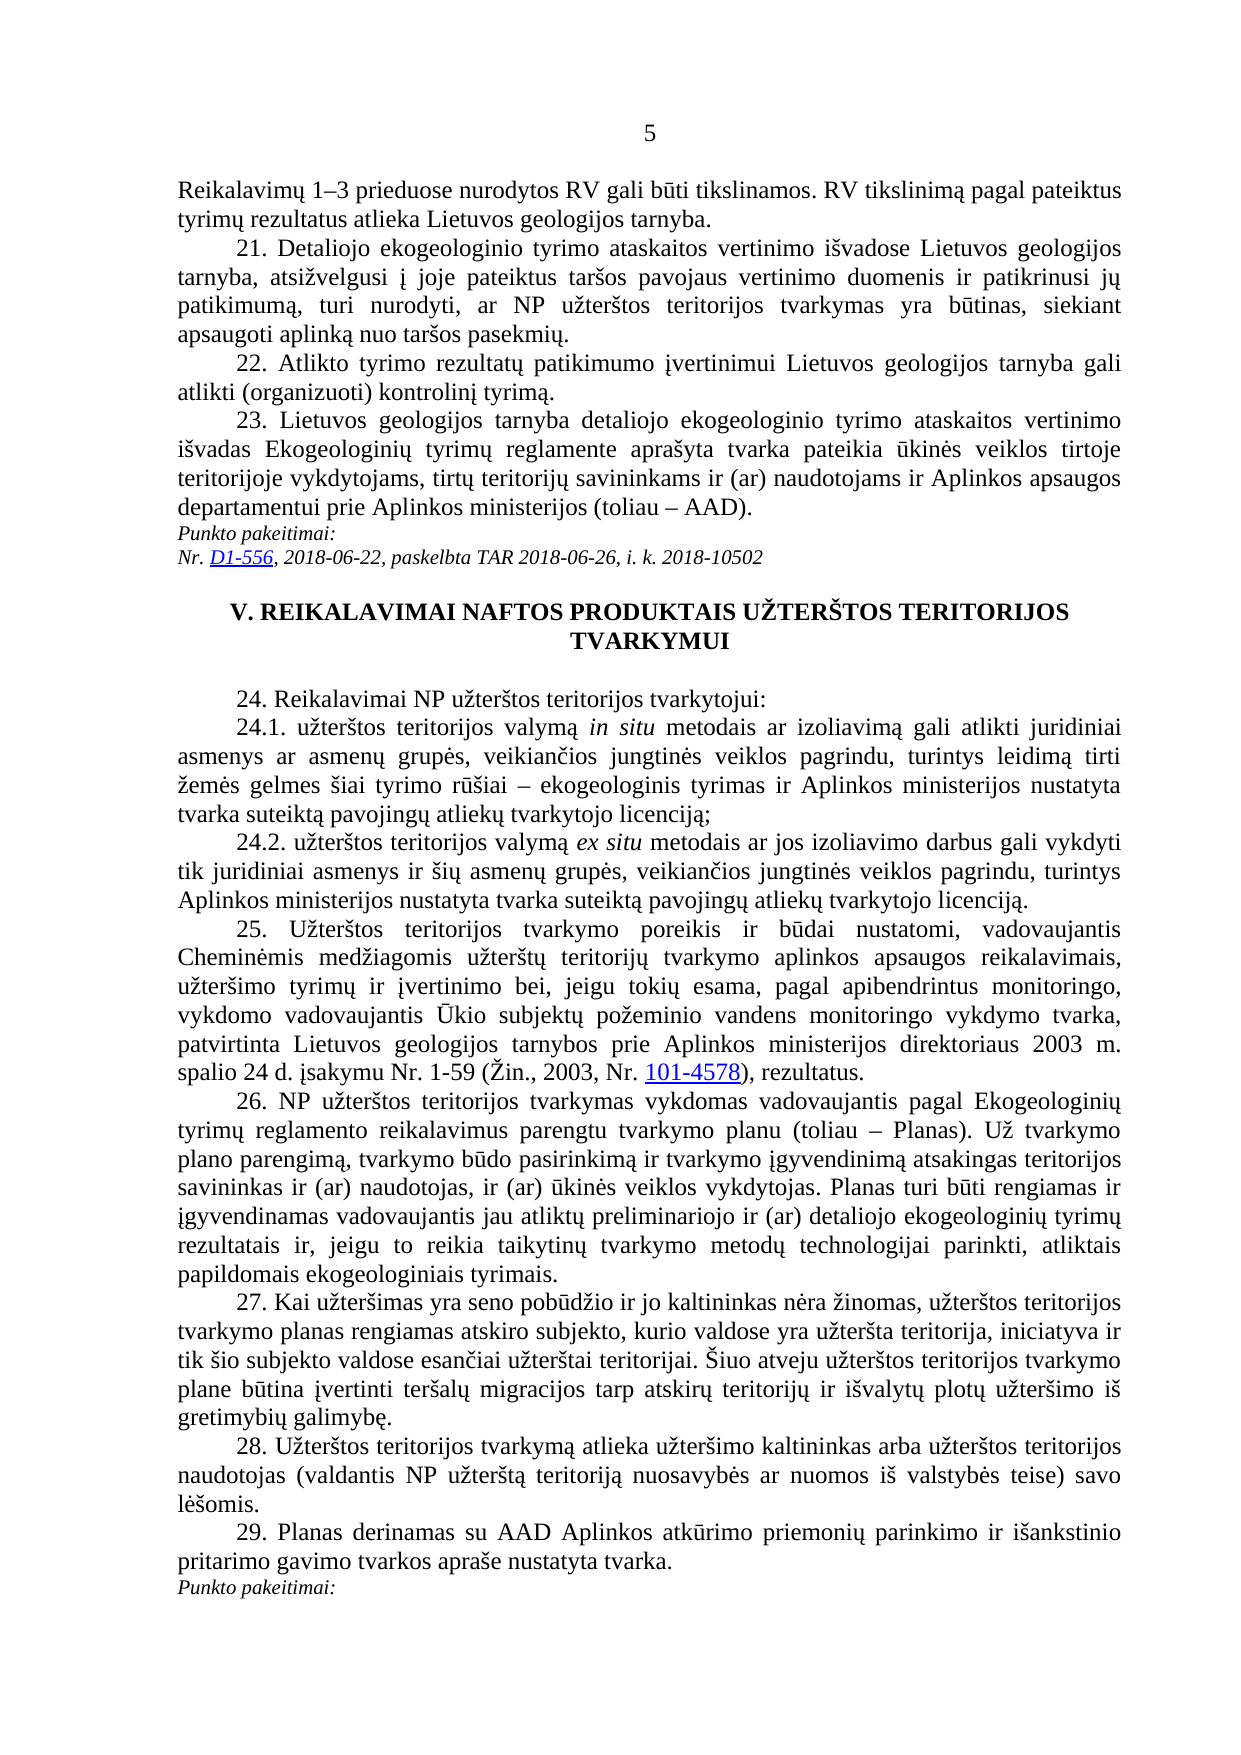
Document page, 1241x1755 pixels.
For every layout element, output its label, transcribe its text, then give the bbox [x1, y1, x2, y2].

text 27. Kai užteršimas yra seno pobūdžio ir jo kaltininkas nėra žinomas, užterštos teritorijos tvarkymo planas rengiamas atskiro subjekto, kurio valdose yra užteršta teritorija, iniciatyva ir tik šio subjekto valdose esančiai užterštai teritorijai. Šiuo atveju užterštos teritorijos tvarkymo plane būtina įvertinti teršalų migracijos tarp atskirų teritorijų ir išvalytų plotų užteršimo iš gretimybių galimybę. [177, 1287, 1122, 1431]
text 28. Užterštos teritorijos tvarkymą atlieka užteršimo kaltininkas arba užterštos teritorijos naudotojas (valdantis NP užterštą teritoriją nuosavybės ar nuomos iš valstybės teise) savo lėšomis. [177, 1431, 1122, 1517]
text 22. Atlikto tyrimo rezultatų patikimumo įvertinimui Lietuvos geologijos tarnyba gali atlikti (organizuoti) kontrolinį tyrimą. [177, 348, 1122, 406]
text 23. Lietuvos geologijos tarnyba detaliojo ekogeologinio tyrimo ataskaitos vertinimo išvadas Ekogeologinių tyrimų reglamente aprašyta tvarka pateikia ūkinės veiklos tirtoje teritorijoje vykdytojams, tirtų teritorijų savininkams ir (ar) naudotojams ir Aplinkos apsaugos departamentui prie Aplinkos ministerijos (toliau – AAD). [177, 406, 1122, 521]
text V. REIKALAVIMAI NAFTOS PRODUKTAIS UŽTERŠTOS TERITORIJOS TVARKYMUI [177, 597, 1122, 655]
text 24. Reikalavimai NP užterštos teritorijos tvarkytojui: [177, 684, 1122, 712]
text 29. Planas derinamas su AAD Aplinkos atkūrimo priemonių parinkimo ir išankstinio pritarimo gavimo tvarkos apraše nustatyta tvarka. [177, 1517, 1122, 1575]
text 21. Detaliojo ekogeologinio tyrimo ataskaitos vertinimo išvadose Lietuvos geologijos tarnyba, atsižvelgusi į joje pateiktus taršos pavojaus vertinimo duomenis ir patikrinusi jų patikimumą, turi nurodyti, ar NP užterštos teritorijos tvarkymas yra būtinas, siekiant apsaugoti aplinką nuo taršos pasekmių. [177, 233, 1122, 348]
text Punkto pakeitimai: [177, 521, 1122, 545]
text 26. NP užterštos teritorijos tvarkymas vykdomas vadovaujantis pagal Ekogeologinių tyrimų reglamento reikalavimus parengtu tvarkymo planu (toliau – Planas). Už tvarkymo plano parengimą, tvarkymo būdo pasirinkimą ir tvarkymo įgyvendinimą atsakingas teritorijos savininkas ir (ar) naudotojas, ir (ar) ūkinės veiklos vykdytojas. Planas turi būti rengiamas ir įgyvendinamas vadovaujantis jau atliktų preliminariojo ir (ar) detaliojo ekogeologinių tyrimų rezultatais ir, jeigu to reikia taikytinų tvarkymo metodų technologijai parinkti, atliktais papildomais ekogeologiniais tyrimais. [177, 1086, 1122, 1287]
text 24.2. užterštos teritorijos valymą ex situ metodais ar jos izoliavimo darbus gali vykdyti tik juridiniai asmenys ir šių asmenų grupės, veikiančios jungtinės veiklos pagrindu, turintys Aplinkos ministerijos nustatyta tvarka suteiktą pavojingų atliekų tvarkytojo licenciją. [177, 827, 1122, 914]
text 25. Užterštos teritorijos tvarkymo poreikis ir būdai nustatomi, vadovaujantis Cheminėmis medžiagomis užterštų teritorijų tvarkymo aplinkos apsaugos reikalavimais, užteršimo tyrimų ir įvertinimo bei, jeigu tokių esama, pagal apibendrintus monitoringo, vykdomo vadovaujantis Ūkio subjektų požeminio vandens monitoringo vykdymo tvarka, patvirtinta Lietuvos geologijos tarnybos prie Aplinkos ministerijos direktoriaus 2003 m. spalio 24 d. įsakymu Nr. 1-59 (Žin., 2003, Nr. 101-4578), rezultatus. [177, 914, 1122, 1086]
text Punkto pakeitimai: [177, 1575, 1122, 1599]
text 24.1. užterštos teritorijos valymą in situ metodais ar izoliavimą gali atlikti juridiniai asmenys ar asmenų grupės, veikiančios jungtinės veiklos pagrindu, turintys leidimą tirti žemės gelmes šiai tyrimo rūšiai – ekogeologinis tyrimas ir Aplinkos ministerijos nustatyta tvarka suteiktą pavojingų atliekų tvarkytojo licenciją; [177, 712, 1122, 827]
text Nr. D1-556, 2018-06-22, paskelbta TAR 2018-06-26, i. k. 2018-10502 [177, 545, 1122, 569]
text Reikalavimų 1–3 prieduose nurodytos RV gali būti tikslinamos. RV tikslinimą pagal pateiktus tyrimų rezultatus atlieka Lietuvos geologijos tarnyba. [177, 176, 1122, 233]
